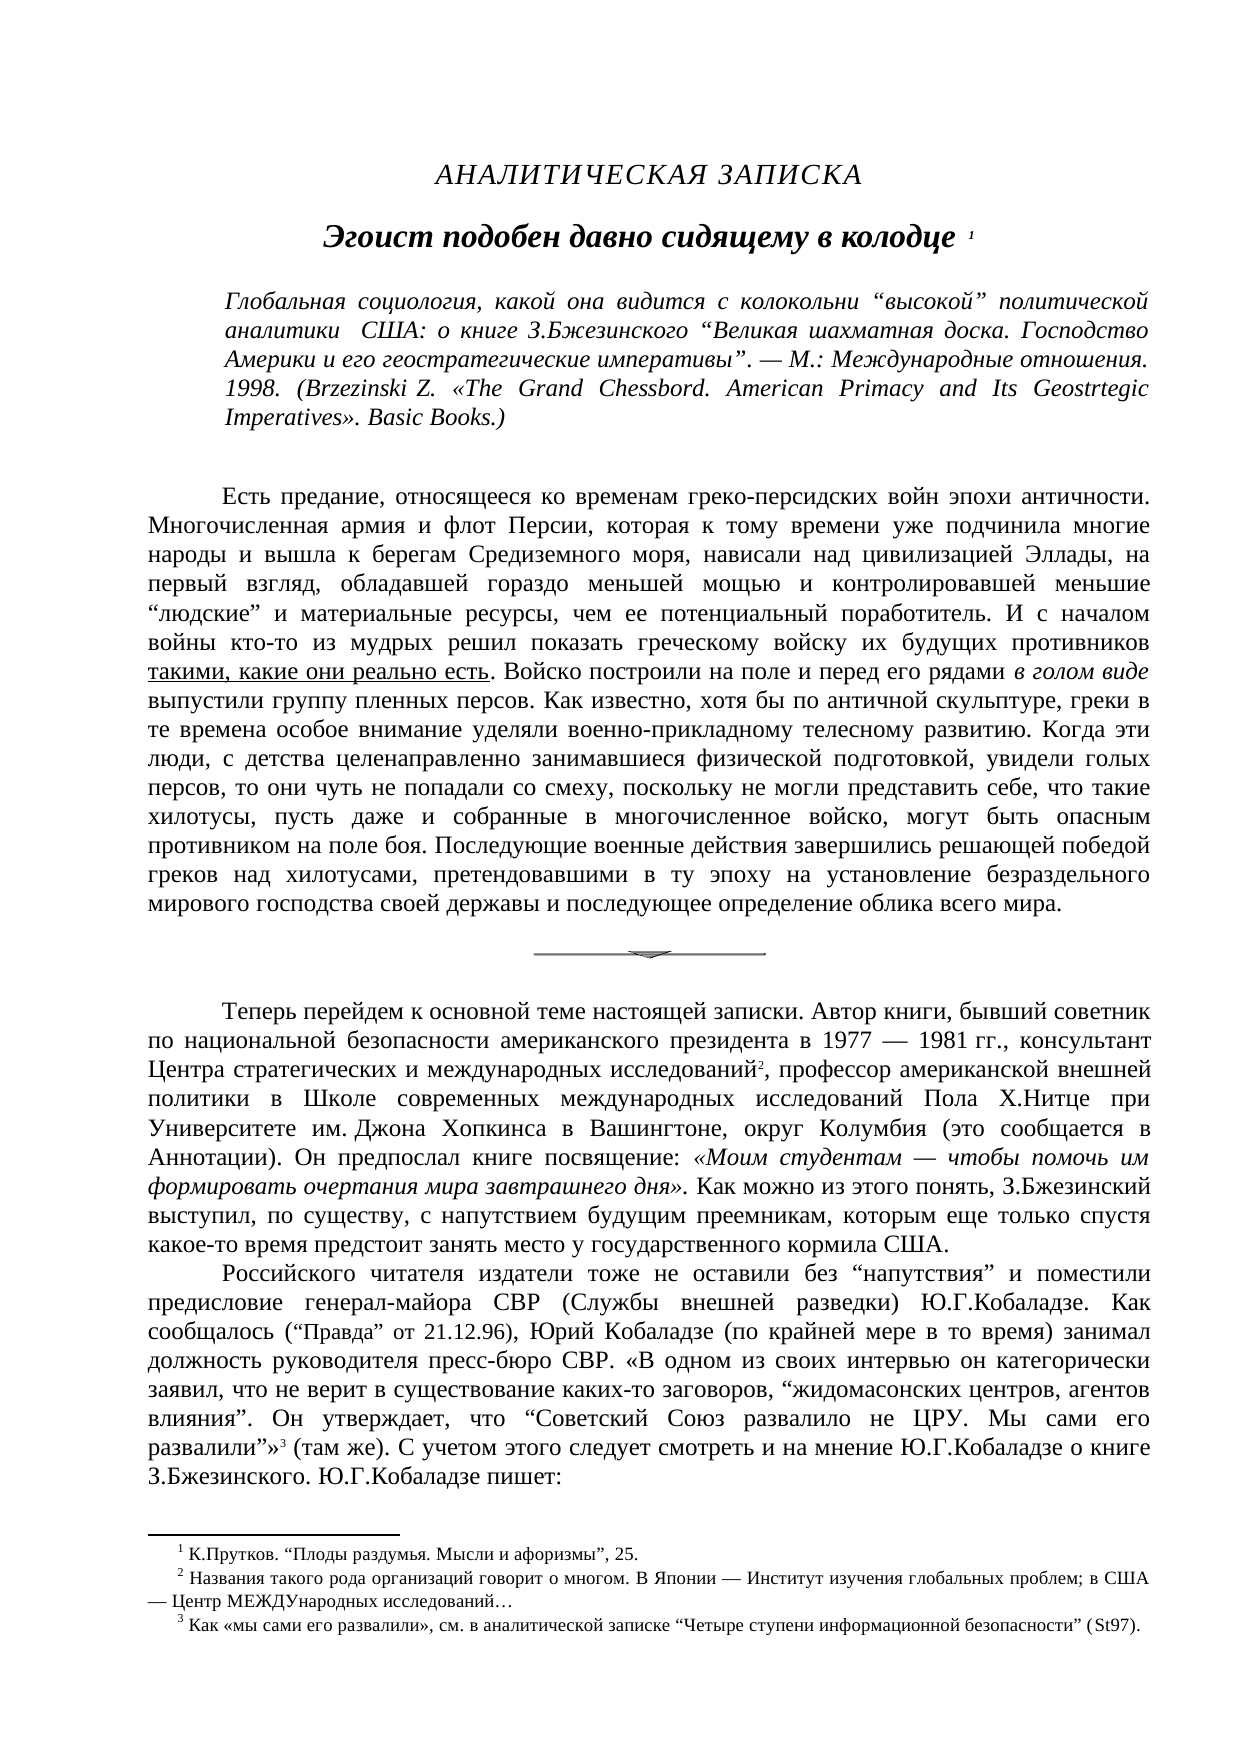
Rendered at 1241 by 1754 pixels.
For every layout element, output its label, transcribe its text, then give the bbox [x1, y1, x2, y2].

text Как «мы сами его развалили», см. в аналитической записке “Четыре ступени информационной безопасности” (St97). [148, 1611, 1152, 1635]
text Названия такого рода организаций говорит о многом. В Японии — Институт изучения глобальных проблем; в США — Центр МЕЖДУнародных исследований… [148, 1565, 1152, 1611]
text Теперь перейдем к основной теме настоящей записки. Автор книги, бывший советник по национальной безопасности американского президента в 1977 — 1981 гг., консультант Центра стратегических и международных исследований, профессор американской внешней политики в Школе современных международных исследований Пола Х.Нитце при Университете им. Джона Хопкинса в Вашингтоне, округ Колумбия (это сообщается в Аннотации). Он предпослал книге посвящение: «Моим студентам — чтобы помочь им формировать очертания мира завтрашнего дня». Как можно из этого понять, З.Бжезинский выступил, по существу, с напутствием будущим преемникам, которым еще только спустя какое-то время предстоит занять место у государственного кормила США. [148, 996, 1152, 1258]
subtitle Эгоист подобен давно сидящему в колодце [148, 216, 1152, 254]
text Есть предание, относящееся ко временам греко-персидских войн эпохи античности. Многочисленная армия и флот Персии, которая к тому времени уже подчинила многие народы и вышла к берегам Средиземного моря, нависали над цивилизацией Эллады, на первый взгляд, обладавшей гораздо меньшей мощью и контролировавшей меньшие “людские” и материальные ресурсы, чем ее потенциальный поработитель. И с началом войны кто-то из мудрых решил показать греческому войску их будущих противников такими, какие они реально есть. Войско построили на поле и перед его рядами в голом виде выпустили группу пленных персов. Как известно, хотя бы по античной скульптуре, греки в те времена особое внимание уделяли военно-прикладному телесному развитию. Когда эти люди, с детства целенаправленно занимавшиеся физической подготовкой, увидели голых персов, то они чуть не попадали со смеху, поскольку не могли представить себе, что такие хилотусы, пусть даже и собранные в многочисленное войско, могут быть опасным противником на поле боя. Последующие военные действия завершились решающей победой греков над хилотусами, претендовавшими в ту эпоху на установление безраздельного мирового господства своей державы и последующее определение облика всего мира. [148, 481, 1152, 917]
text Российского читателя издатели тоже не оставили без “напутствия” и поместили предисловие генерал-майора СВР (Службы внешней разведки) Ю.Г.Кобаладзе. Как сообщалось (“Правда” от 21.12.96), Юрий Кобаладзе (по крайней мере в то время) занимал должность руководителя пресс-бюро СВР. «В одном из своих интервью он категорически заявил, что не верит в существование каких-то заговоров, “жидомасонских центров, агентов влияния”. Он утверждает, что “Советский Союз развалило не ЦРУ. Мы сами его развалили”» (там же). С учетом этого следует смотреть и на мнение Ю.Г.Кобаладзе о книге З.Бжезинского. Ю.Г.Кобаладзе пишет: [148, 1258, 1152, 1490]
text аналитическая записка [148, 158, 1152, 191]
text Глобальная социология, какой она видится с колокольни “высокой” политической аналитики США: о книге З.Бжезинского “Великая шахматная доска. Господство Америки и его геостратегические императивы”. — М.: Международные отношения. 1998. (Brzezinski Z. «The Grand Chessbord. American Primacy and Its Geostrtegic Imperatives». Basic Books.) [224, 286, 1152, 431]
text К.Прутков. “Плоды раздумья. Мысли и афоризмы”, 25. [148, 1541, 1152, 1565]
